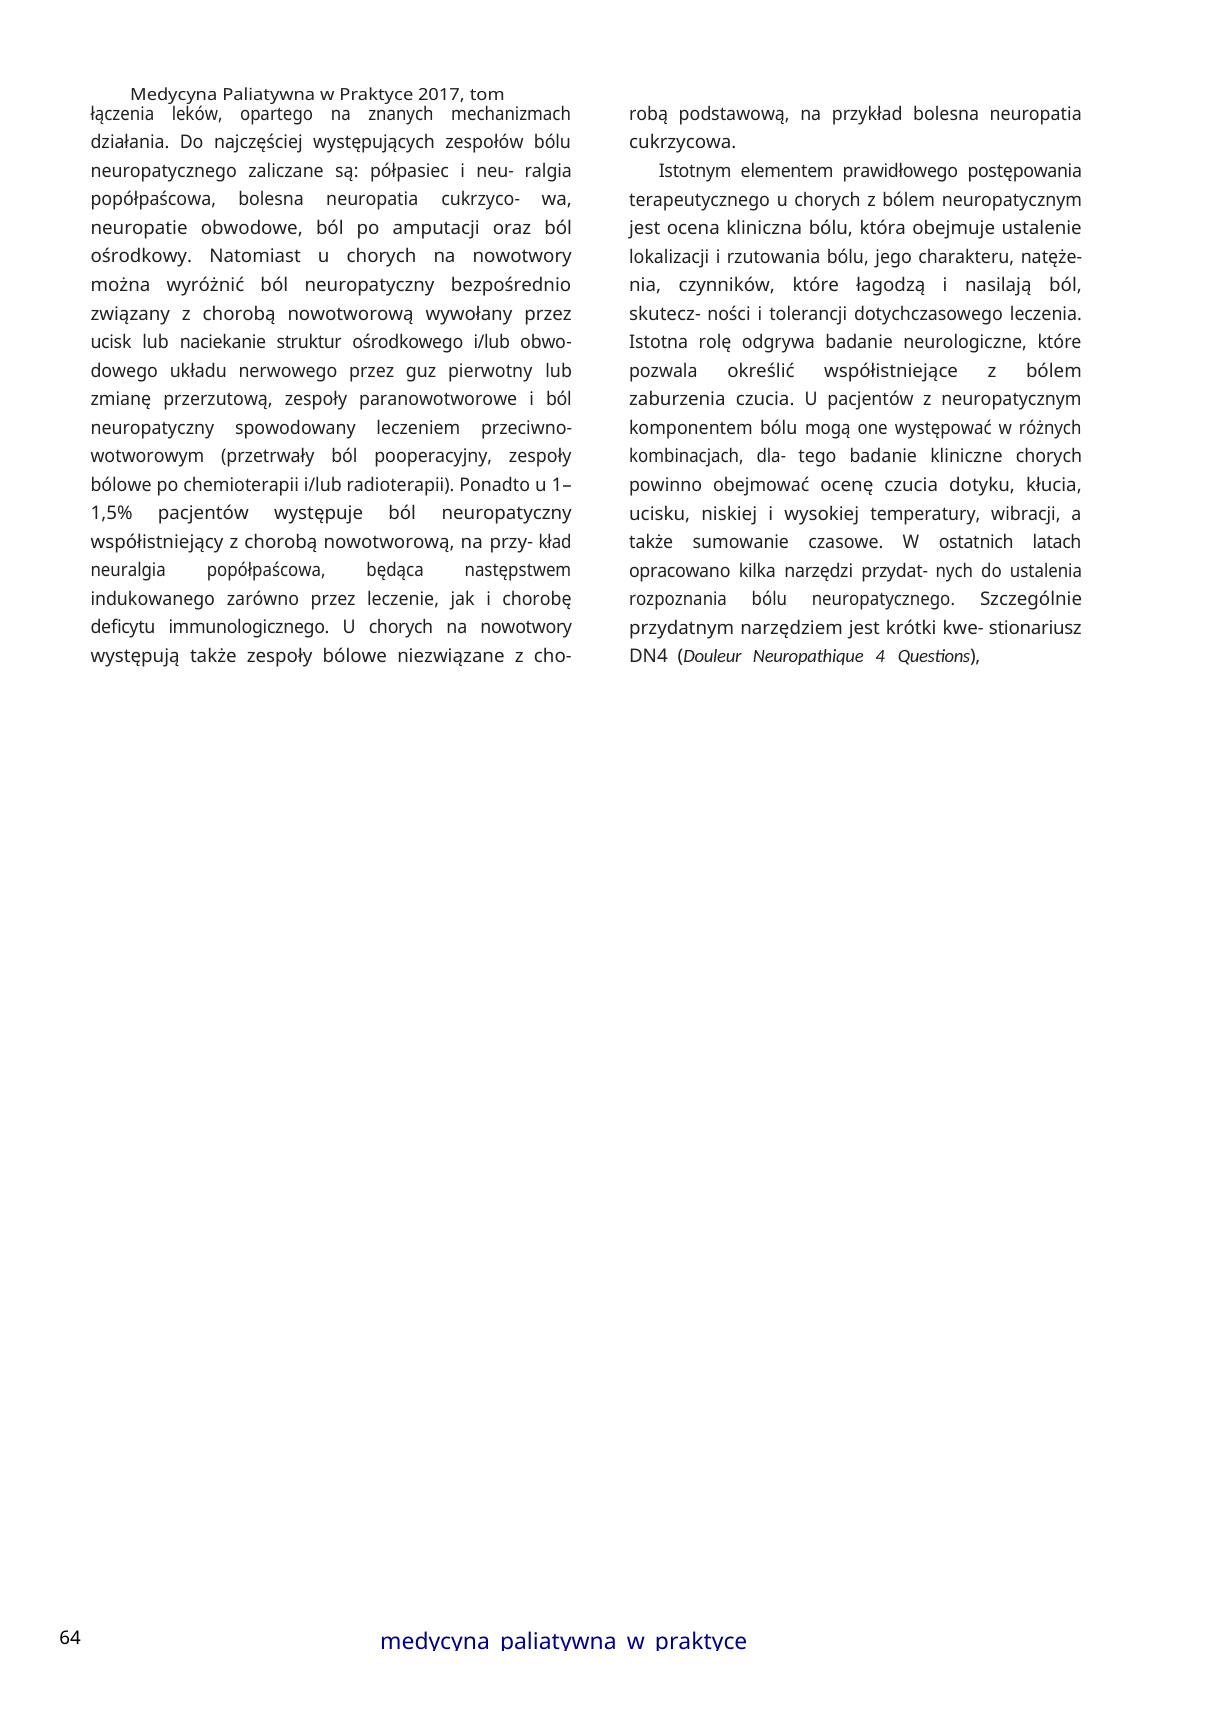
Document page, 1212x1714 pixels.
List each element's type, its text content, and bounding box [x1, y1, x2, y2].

text Istotnym elementem prawidłowego postępowania terapeutycznego u chorych z bólem neuropatycznym jest ocena kliniczna bólu, która obejmuje ustalenie lokalizacji i rzutowania bólu, jego charakteru, natęże- nia, czynników, które łagodzą i nasilają ból, skutecz- ności i tolerancji dotychczasowego leczenia. Istotna rolę odgrywa badanie neurologiczne, które pozwala określić współistniejące z bólem zaburzenia czucia. U pacjentów z neuropatycznym komponentem bólu mogą one występować w różnych kombinacjach, dla- tego badanie kliniczne chorych powinno obejmować ocenę czucia dotyku, kłucia, ucisku, niskiej i wysokiej temperatury, wibracji, a także sumowanie czasowe. W ostatnich latach opracowano kilka narzędzi przydat- nych do ustalenia rozpoznania bólu neuropatycznego. Szczególnie przydatnym narzędziem jest krótki kwe- stionariusz DN4 (Douleur Neuropathique 4 Questions), [629, 157, 1082, 668]
text łączenia leków, opartego na znanych mechanizmach działania. Do najczęściej występujących zespołów bólu neuropatycznego zaliczane są: półpasiec i neu- ralgia popółpaścowa, bolesna neuropatia cukrzyco- wa, neuropatie obwodowe, ból po amputacji oraz ból ośrodkowy. Natomiast u chorych na nowotwory można wyróżnić ból neuropatyczny bezpośrednio związany z chorobą nowotworową wywołany przez ucisk lub naciekanie struktur ośrodkowego i/lub obwo- dowego układu nerwowego przez guz pierwotny lub zmianę przerzutową, zespoły paranowotworowe i ból neuropatyczny spowodowany leczeniem przeciwno- wotworowym (przetrwały ból pooperacyjny, zespoły bólowe po chemioterapii i/lub radioterapii). Ponadto u 1–1,5% pacjentów występuje ból neuropatyczny współistniejący z chorobą nowotworową, na przy- kład neuralgia popółpaścowa, będąca następstwem indukowanego zarówno przez leczenie, jak i chorobę deficytu immunologicznego. U chorych na nowotwory występują także zespoły bólowe niezwiązane z cho- [90, 100, 572, 668]
text robą podstawową, na przykład bolesna neuropatia cukrzycowa. [629, 100, 1082, 154]
